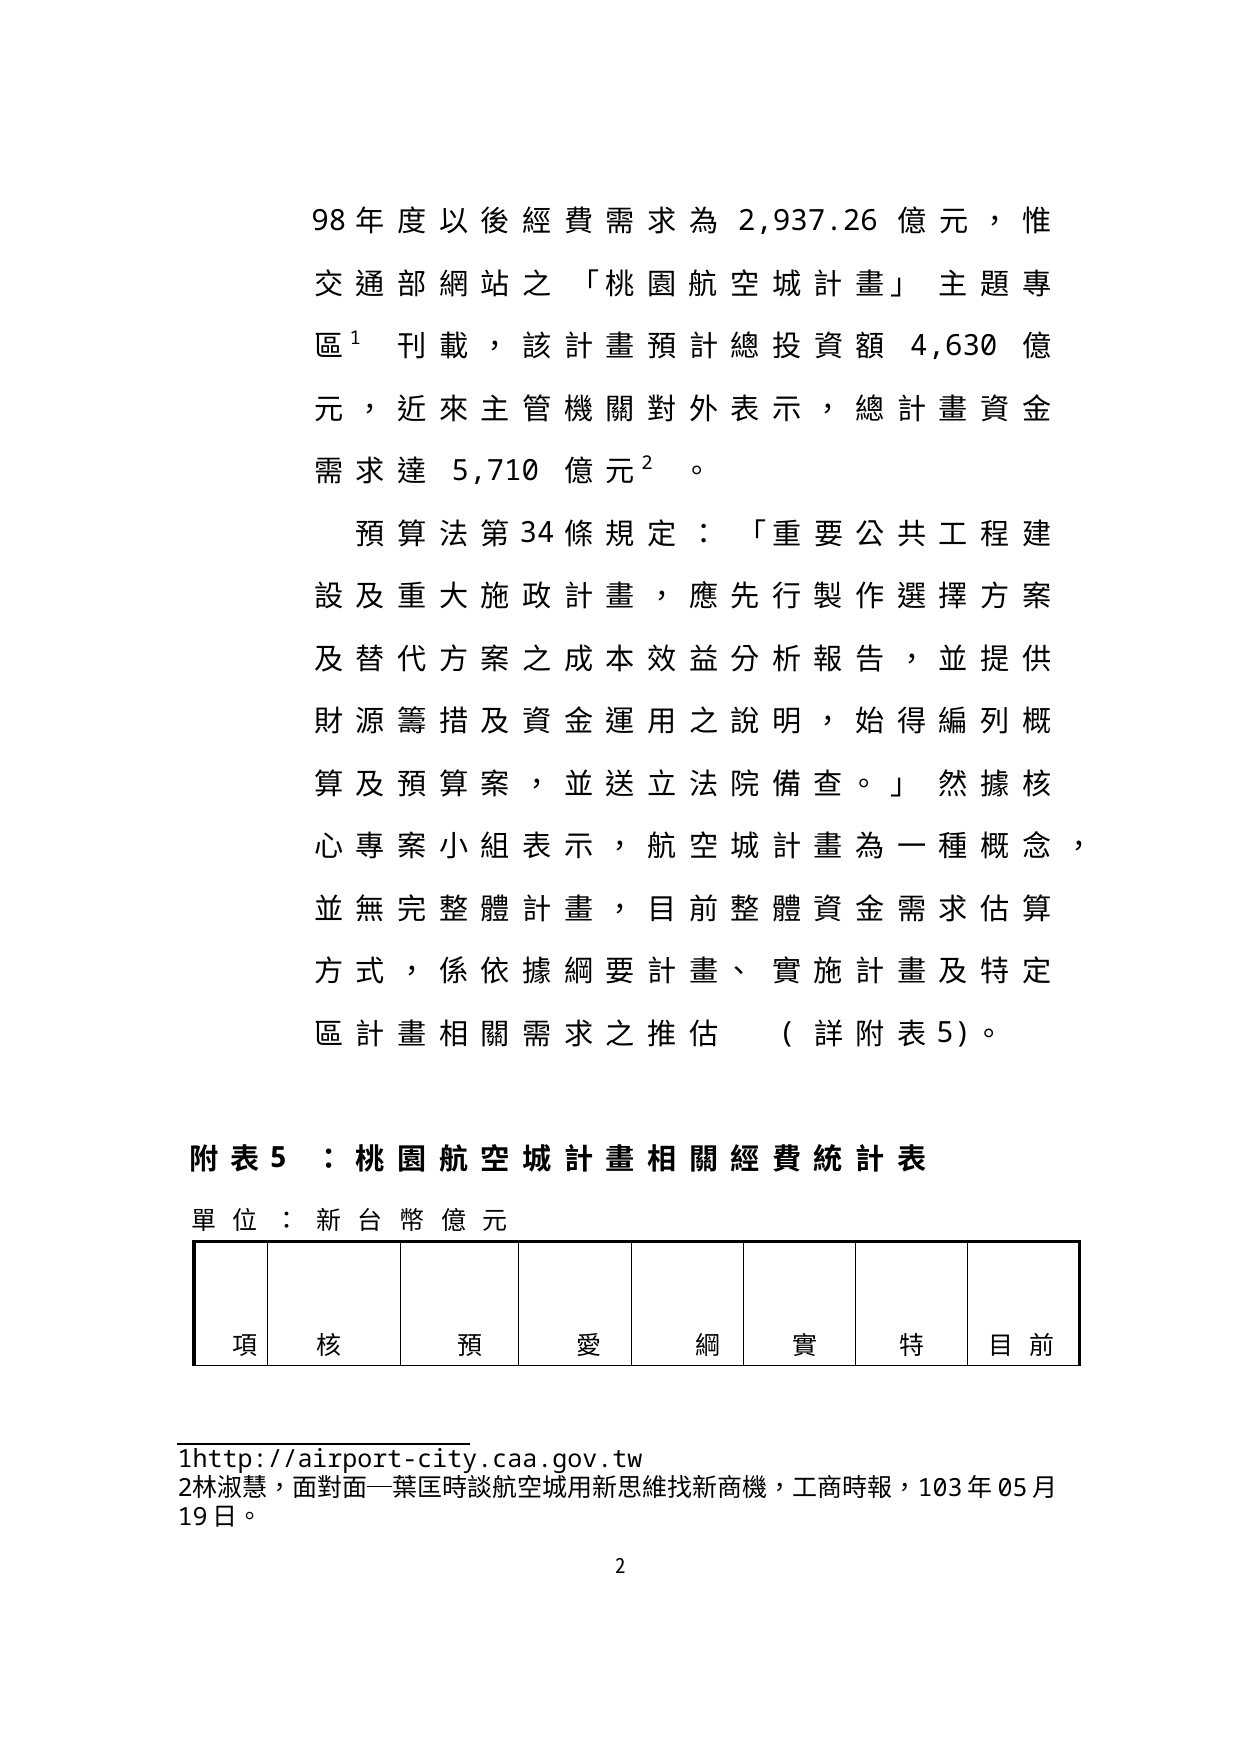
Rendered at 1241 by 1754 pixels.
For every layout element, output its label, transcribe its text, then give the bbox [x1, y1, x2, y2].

table_header 實 [744, 1243, 855, 1365]
table_header 項 [196, 1243, 267, 1365]
text 行政院核定愛台12建設總體計畫之桃園國際航空城計畫經費需求為3,212.25億元，98年度以後經費需求為2,937.26億元，惟交通部網站之「桃園航空城計畫」主題專區刊載，該計畫預計總投資額4,630億元，近來主管機關對外表示，總計畫資金需求達5,710億元。 [271, 177, 1058, 490]
table_header 目前 [968, 1243, 1078, 1365]
table_header 特 [856, 1243, 967, 1365]
table_header 預 [401, 1243, 518, 1365]
table_header 愛 [519, 1243, 631, 1365]
table_header 綱 [632, 1243, 743, 1365]
text http://airport-city.caa.gov.tw [177, 1444, 1063, 1473]
text 附表5 ：桃園航空城計畫相關經費統計表 單位：新台幣億元 [183, 1115, 1058, 1240]
text 預算法第34條規定：「重要公共工程建設及重大施政計畫，應先行製作選擇方案及替代方案之成本效益分析報告，並提供財源籌措及資金運用之說明，始得編列概算及預算案，並送立法院備查。」然據核心專案小組表示，航空城計畫為一種概念，並無完整體計畫，目前整體資金需求估算方式，係依據綱要計畫、實施計畫及特定區計畫相關需求之推估 (詳附表5)。 [271, 490, 1058, 1052]
table_header 核 [268, 1243, 400, 1365]
text 林淑慧，面對面─葉匡時談航空城用新思維找新商機，工商時報，103年05月19日。 [177, 1473, 1063, 1532]
